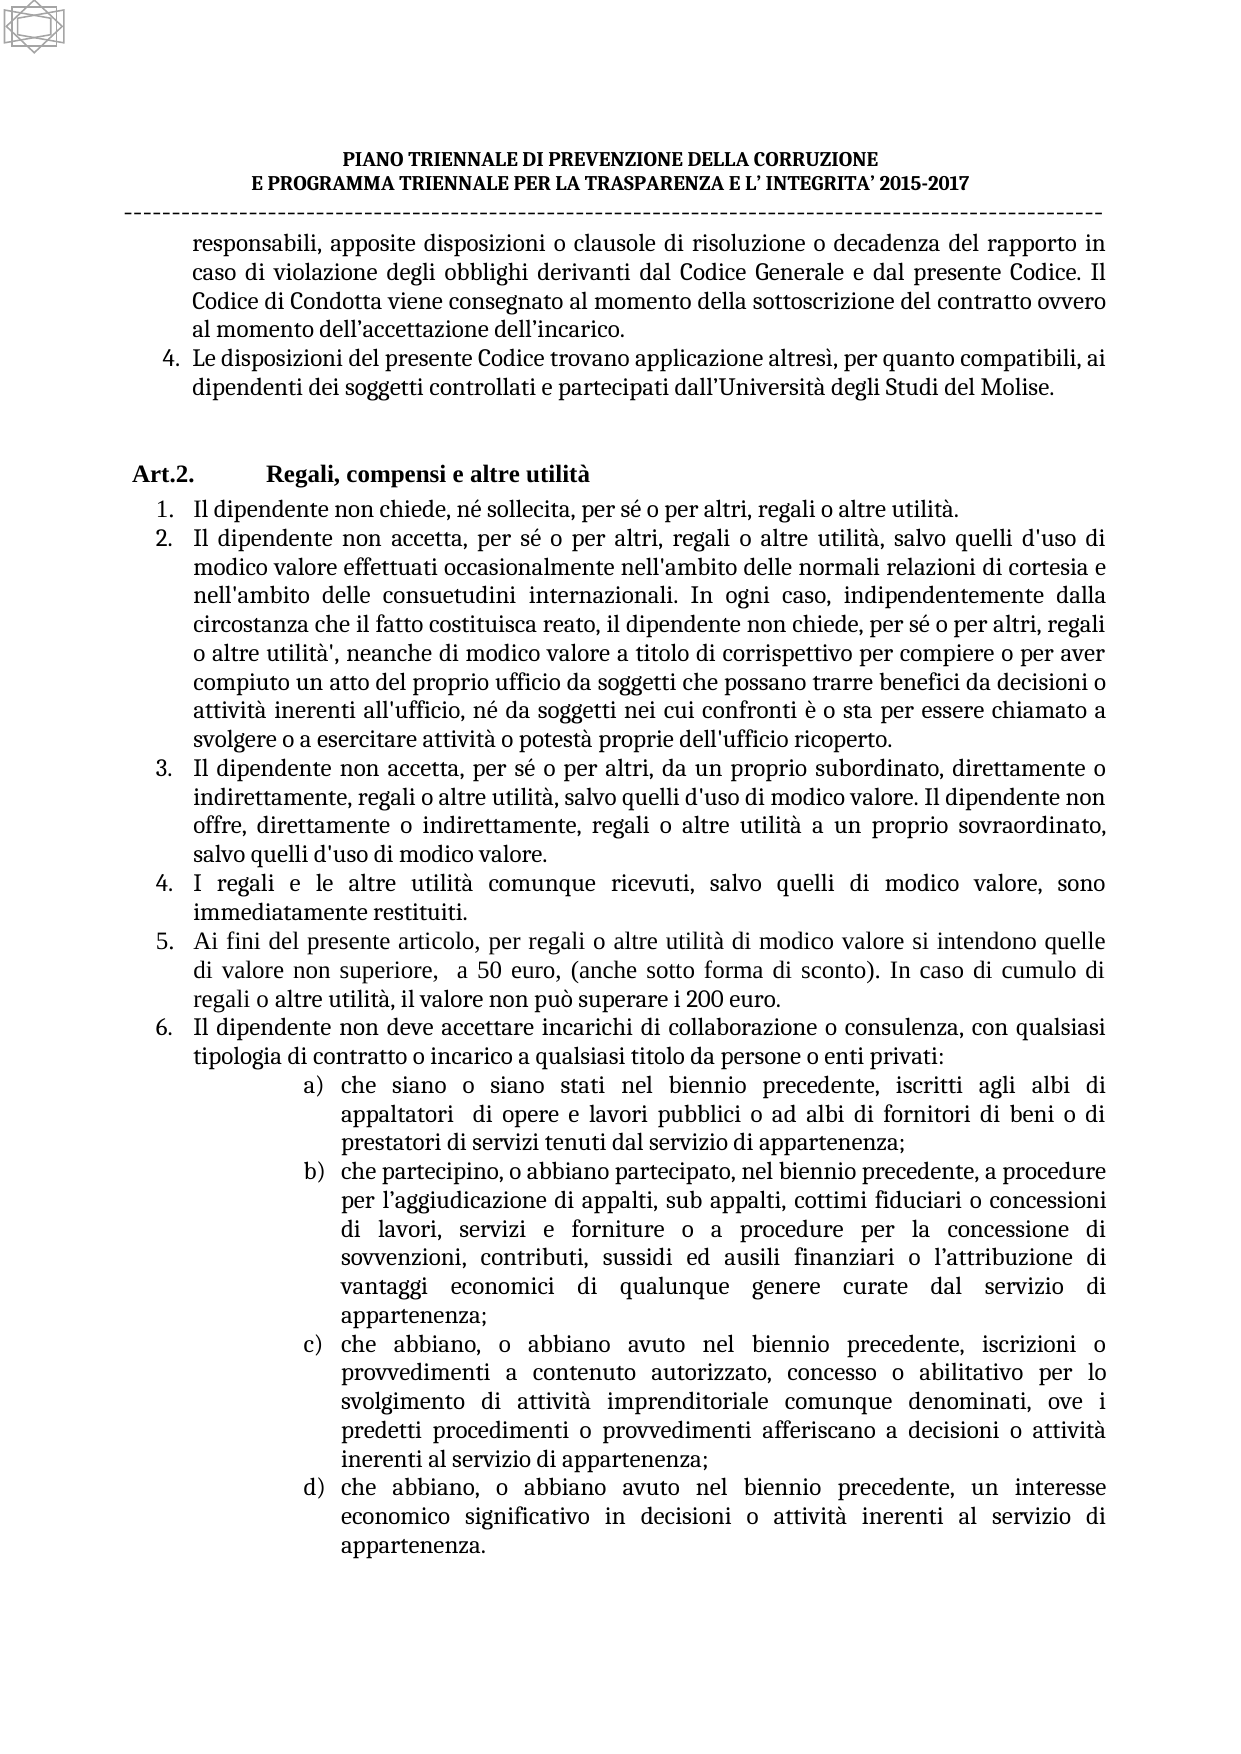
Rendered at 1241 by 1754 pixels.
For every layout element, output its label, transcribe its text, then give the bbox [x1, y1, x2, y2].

list che abbiano, o abbiano avuto nel biennio precedente, un interesse economico significativo in decisioni o attività inerenti al servizio di appartenenza. [303, 1473, 1107, 1559]
list Il dipendente non accetta, per sé o per altri, regali o altre utilità, salvo quelli d'uso di modico valore effettuati occasionalmente nell'ambito delle normali relazioni di cortesia e nell'ambito delle consuetudini internazionali. In ogni caso, indipendentemente dalla circostanza che il fatto costituisca reato, il dipendente non chiede, per sé o per altri, regali o altre utilità', neanche di modico valore a titolo di corrispettivo per compiere o per aver compiuto un atto del proprio ufficio da soggetti che possano trarre benefici da decisioni o attività inerenti all'ufficio, né da soggetti nei cui confronti è o sta per essere chiamato a svolgere o a esercitare attività o potestà proprie dell'ufficio ricoperto. [156, 524, 1107, 754]
list che siano o siano stati nel biennio precedente, iscritti agli albi di appaltatori di opere e lavori pubblici o ad albi di fornitori di beni o di prestatori di servizi tenuti dal servizio di appartenenza; [303, 1071, 1107, 1157]
list che partecipino, o abbiano partecipato, nel biennio precedente, a procedure per l’aggiudicazione di appalti, sub appalti, cottimi fiduciari o concessioni di lavori, servizi e forniture o a procedure per la concessione di sovvenzioni, contributi, sussidi ed ausili finanziari o l’attribuzione di vantaggi economici di qualunque genere curate dal servizio di appartenenza; [303, 1157, 1107, 1329]
list responsabili, apposite disposizioni o clausole di risoluzione o decadenza del rapporto in caso di violazione degli obblighi derivanti dal Codice Generale e dal presente Codice. Il Codice di Condotta viene consegnato al momento della sottoscrizione del contratto ovvero al momento dell’accettazione dell’incarico. [162, 229, 1107, 344]
list Il dipendente non chiede, né sollecita, per sé o per altri, regali o altre utilità. [156, 494, 1107, 524]
list Le disposizioni del presente Codice trovano applicazione altresì, per quanto compatibili, ai dipendenti dei soggetti controllati e partecipati dall’Università degli Studi del Molise. [162, 344, 1107, 402]
list I regali e le altre utilità comunque ricevuti, salvo quelli di modico valore, sono immediatamente restituiti. [156, 869, 1107, 926]
list Il dipendente non accetta, per sé o per altri, da un proprio subordinato, direttamente o indirettamente, regali o altre utilità, salvo quelli d'uso di modico valore. Il dipendente non offre, direttamente o indirettamente, regali o altre utilità a un proprio sovraordinato, salvo quelli d'uso di modico valore. [156, 754, 1107, 869]
list Regali, compensi e altre utilità [118, 459, 1107, 488]
list che abbiano, o abbiano avuto nel biennio precedente, iscrizioni o provvedimenti a contenuto autorizzato, concesso o abilitativo per lo svolgimento di attività imprenditoriale comunque denominati, ove i predetti procedimenti o provvedimenti afferiscano a decisioni o attività inerenti al servizio di appartenenza; [303, 1329, 1107, 1473]
list Il dipendente non deve accettare incarichi di collaborazione o consulenza, con qualsiasi tipologia di contratto o incarico a qualsiasi titolo da persone o enti privati: [156, 1013, 1107, 1071]
list Ai fini del presente articolo, per regali o altre utilità di modico valore si intendono quelle di valore non superiore, a 50 euro, (anche sotto forma di sconto). In caso di cumulo di regali o altre utilità, il valore non può superare i 200 euro. [156, 926, 1107, 1013]
